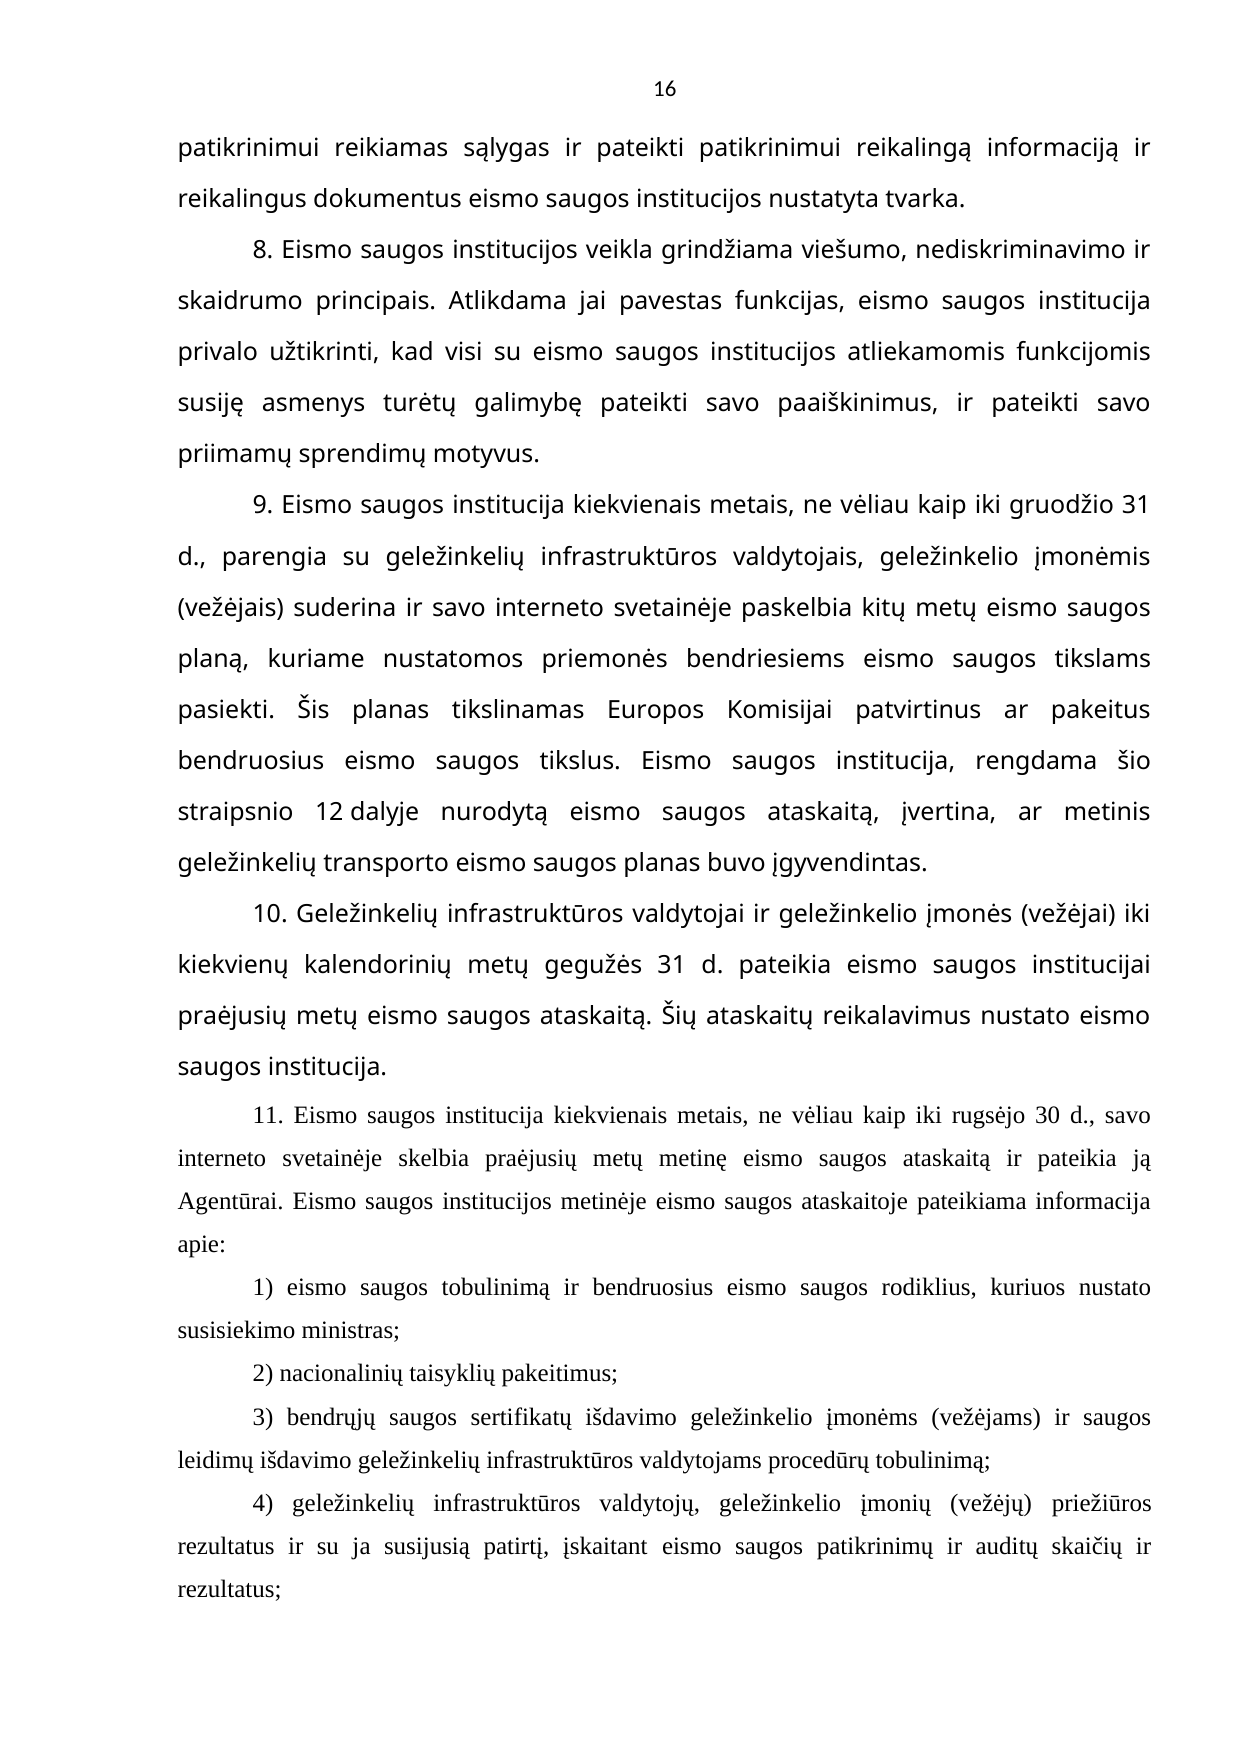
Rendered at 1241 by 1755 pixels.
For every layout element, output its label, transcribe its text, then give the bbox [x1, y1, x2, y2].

text 2) nacionalinių taisyklių pakeitimus; [177, 1358, 1152, 1387]
text 3) bendrųjų saugos sertifikatų išdavimo geležinkelio įmonėms (vežėjams) ir saugos leidimų išdavimo geležinkelių infrastruktūros valdytojams procedūrų tobulinimą; [177, 1402, 1152, 1473]
text 9. Eismo saugos institucija kiekvienais metais, ne vėliau kaip iki gruodžio 31 d., parengia su geležinkelių infrastruktūros valdytojais, geležinkelio įmonėmis (vežėjais) suderina ir savo interneto svetainėje paskelbia kitų metų eismo saugos planą, kuriame nustatomos priemonės bendriesiems eismo saugos tikslams pasiekti. Šis planas tikslinamas Europos Komisijai patvirtinus ar pakeitus bendruosius eismo saugos tikslus. Eismo saugos institucija, rengdama šio straipsnio 12 dalyje nurodytą eismo saugos ataskaitą, įvertina, ar metinis geležinkelių transporto eismo saugos planas buvo įgyvendintas. [177, 487, 1152, 878]
text 1) eismo saugos tobulinimą ir bendruosius eismo saugos rodiklius, kuriuos nustato susisiekimo ministras; [177, 1272, 1152, 1344]
text 11. Eismo saugos institucija kiekvienais metais, ne vėliau kaip iki rugsėjo 30 d., savo interneto svetainėje skelbia praėjusių metų metinę eismo saugos ataskaitą ir pateikia ją Agentūrai. Eismo saugos institucijos metinėje eismo saugos ataskaitoje pateikiama informacija apie: [177, 1100, 1152, 1258]
text 8. Eismo saugos institucijos veikla grindžiama viešumo, nediskriminavimo ir skaidrumo principais. Atlikdama jai pavestas funkcijas, eismo saugos institucija privalo užtikrinti, kad visi su eismo saugos institucijos atliekamomis funkcijomis susiję asmenys turėtų galimybę pateikti savo paaiškinimus, ir pateikti savo priimamų sprendimų motyvus. [177, 232, 1152, 470]
text 10. Geležinkelių infrastruktūros valdytojai ir geležinkelio įmonės (vežėjai) iki kiekvienų kalendorinių metų gegužės 31 d. pateikia eismo saugos institucijai praėjusių metų eismo saugos ataskaitą. Šių ataskaitų reikalavimus nustato eismo saugos institucija. [177, 896, 1152, 1083]
text 4) geležinkelių infrastruktūros valdytojų, geležinkelio įmonių (vežėjų) priežiūros rezultatus ir su ja susijusią patirtį, įskaitant eismo saugos patikrinimų ir auditų skaičių ir rezultatus; [177, 1488, 1152, 1603]
text patikrinimui reikiamas sąlygas ir pateikti patikrinimui reikalingą informaciją ir reikalingus dokumentus eismo saugos institucijos nustatyta tvarka. [177, 130, 1152, 215]
